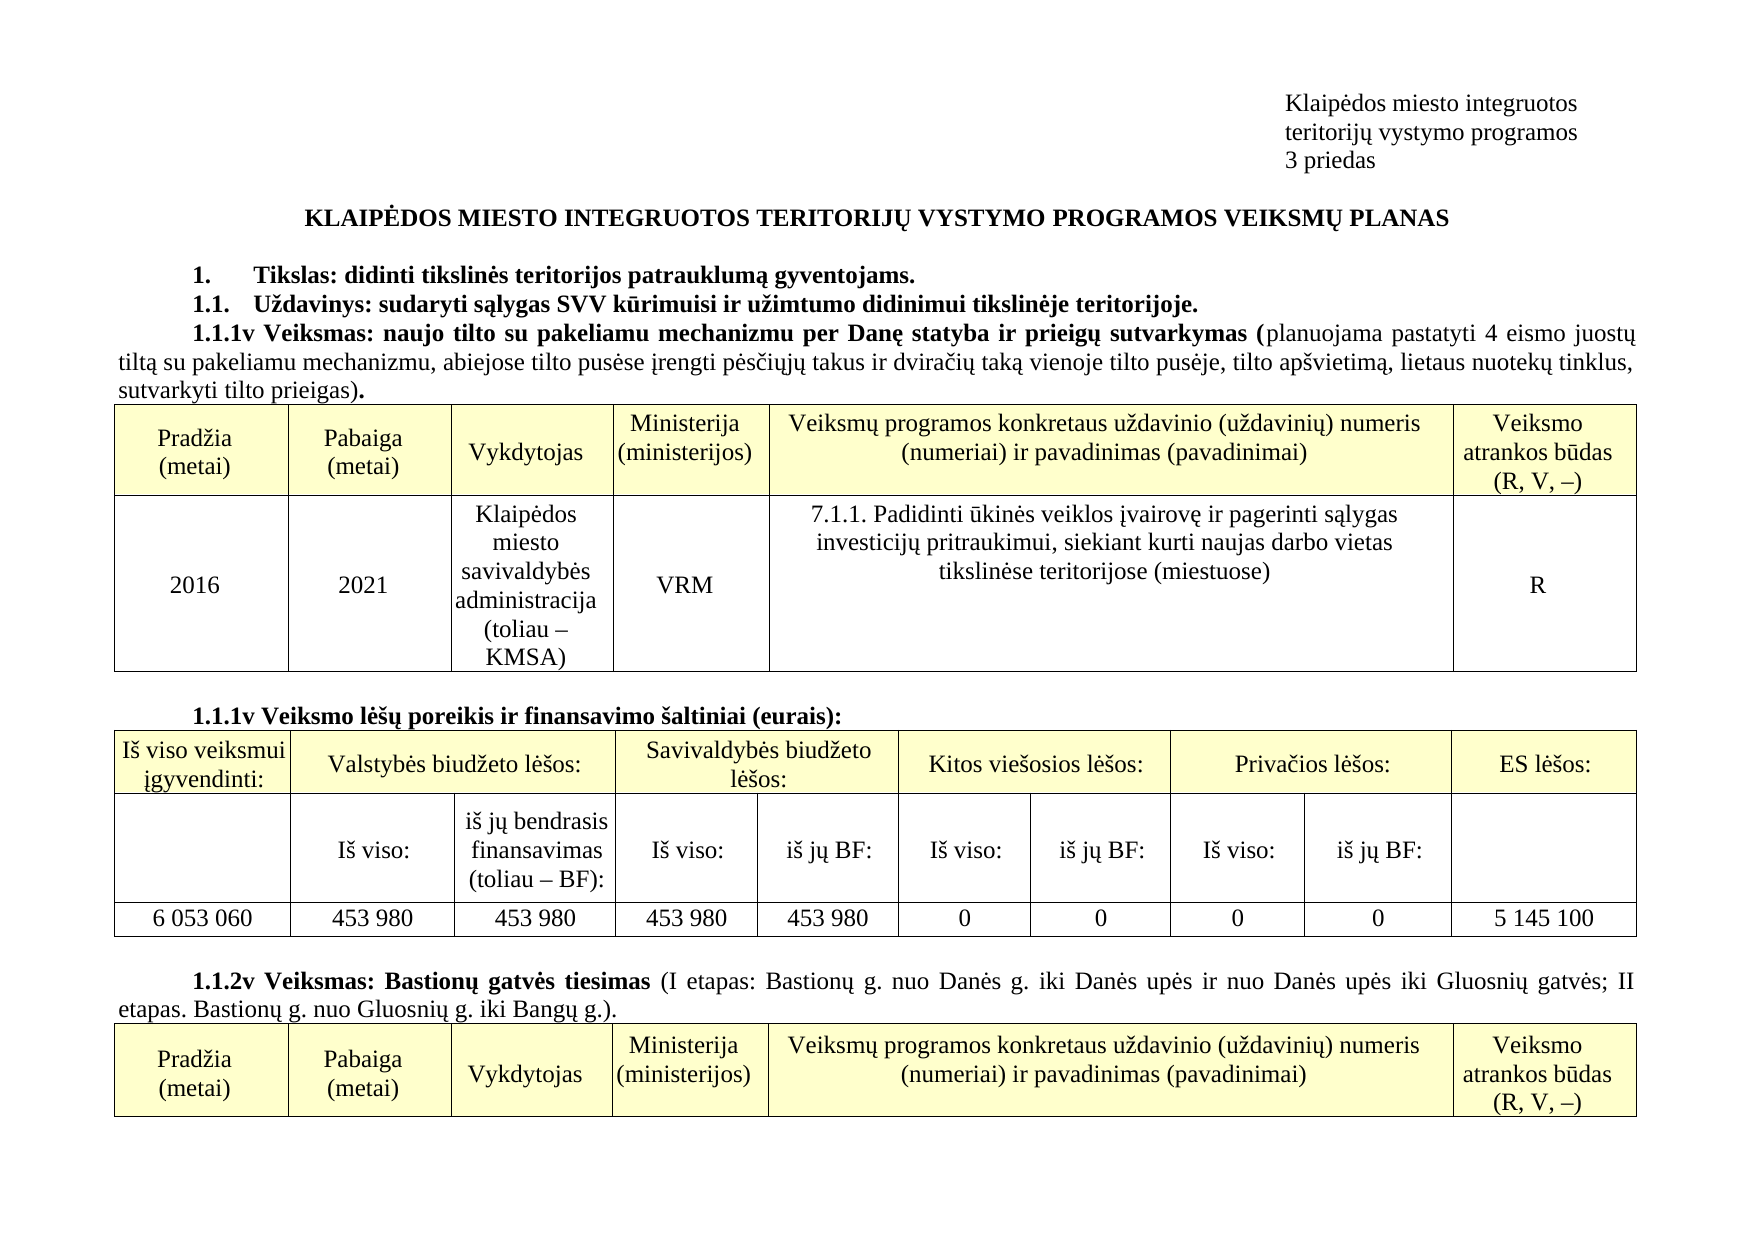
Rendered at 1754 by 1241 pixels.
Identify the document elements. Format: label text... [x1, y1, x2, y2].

table_header Ministerija (ministerijos) [613, 1024, 768, 1116]
table_cell 453 980 [455, 903, 615, 936]
table_cell iš jų bendrasis finansavimas (toliau – BF): [455, 794, 615, 902]
table_header Ministerija (ministerijos) [614, 405, 769, 494]
text 1.1.1v Veiksmo lėšų poreikis ir finansavimo šaltiniai (eurais): [118, 701, 1636, 730]
text 1. Tikslas: didinti tikslinės teritorijos patrauklumą gyventojams. [118, 260, 1636, 289]
text 1.1.1v Veiksmas: naujo tilto su pakeliamu mechanizmu per Danę statyba ir prieigų sutvarkymas (planuojama pastatyti 4 eismo juostų tiltą su pakeliamu mechanizmu, abiejose tilto pusėse įrengti pėsčiųjų takus ir dviračių taką vienoje tilto pusėje, tilto apšvietimą, lietaus nuotekų tinklus, sutvarkyti tilto prieigas). [118, 318, 1636, 404]
table_header Veiksmų programos konkretaus uždavinio (uždavinių) numeris (numeriai) ir pavadinimas (pavadinimai) [770, 405, 1453, 494]
table_header Pradžia (metai) [115, 405, 288, 494]
table_header Vykdytojas [452, 405, 613, 494]
table_header Vykdytojas [452, 1024, 612, 1116]
table_header Privačios lėšos: [1171, 731, 1451, 792]
table_cell 6 053 060 [115, 903, 290, 936]
table_cell Iš viso: [291, 794, 454, 902]
text 1.1. Uždavinys: sudaryti sąlygas SVV kūrimuisi ir užimtumo didinimui tikslinėje teritorijoje. [118, 289, 1636, 318]
table_cell 0 [1171, 903, 1304, 936]
table_cell Klaipėdos miesto savivaldybės administracija (toliau – KMSA) [452, 496, 613, 671]
table_cell 453 980 [758, 903, 898, 936]
table_header Pabaiga (metai) [289, 1024, 451, 1116]
table_header Pradžia (metai) [115, 1024, 288, 1116]
table_cell R [1454, 496, 1636, 671]
table_cell 0 [1031, 903, 1170, 936]
table_header Veiksmų programos konkretaus uždavinio (uždavinių) numeris (numeriai) ir pavadinimas (pavadinimai) [769, 1024, 1453, 1116]
table_header ES lėšos: [1452, 731, 1636, 792]
table_cell [1452, 794, 1636, 902]
table_header Savivaldybės biudžeto lėšos: [616, 731, 898, 792]
table_cell Iš viso: [1171, 794, 1304, 902]
text Klaipėdos miesto integruotos [118, 88, 1636, 117]
table_header Veiksmo atrankos būdas (R, V, –) [1454, 405, 1636, 494]
table_cell [115, 794, 290, 902]
table_cell 453 980 [616, 903, 757, 936]
table_cell VRM [614, 496, 769, 671]
table_cell 5 145 100 [1452, 903, 1636, 936]
table_cell 0 [899, 903, 1030, 936]
table_cell Iš viso: [616, 794, 757, 902]
text 1.1.2v Veiksmas: Bastionų gatvės tiesimas (I etapas: Bastionų g. nuo Danės g. iki Danės upės ir nuo Danės upės iki Gluosnių gatvės; II etapas. Bastionų g. nuo Gluosnių g. iki Bangų g.). [118, 966, 1636, 1023]
table_cell 0 [1305, 903, 1451, 936]
text KLAIPĖDOS MIESTO INTEGRUOTOS TERITORIJŲ VYSTYMO PROGRAMOS VEIKSMŲ PLANAS [118, 203, 1636, 232]
table_header Iš viso veiksmui įgyvendinti: [115, 731, 290, 792]
table_cell 453 980 [291, 903, 454, 936]
table_cell 7.1.1. Padidinti ūkinės veiklos įvairovę ir pagerinti sąlygas investicijų pritraukimui, siekiant kurti naujas darbo vietas tikslinėse teritorijose (miestuose) [770, 496, 1453, 671]
table_cell 2021 [289, 496, 451, 671]
table_cell iš jų BF: [758, 794, 898, 902]
table_header Pabaiga (metai) [289, 405, 451, 494]
table_cell 2016 [115, 496, 288, 671]
table_header Kitos viešosios lėšos: [899, 731, 1170, 792]
text 3 priedas [118, 145, 1636, 174]
text teritorijų vystymo programos [118, 117, 1636, 145]
table_header Veiksmo atrankos būdas (R, V, –) [1454, 1024, 1636, 1116]
table_header Valstybės biudžeto lėšos: [291, 731, 615, 792]
table_cell Iš viso: [899, 794, 1030, 902]
table_cell iš jų BF: [1031, 794, 1170, 902]
table_cell iš jų BF: [1305, 794, 1451, 902]
